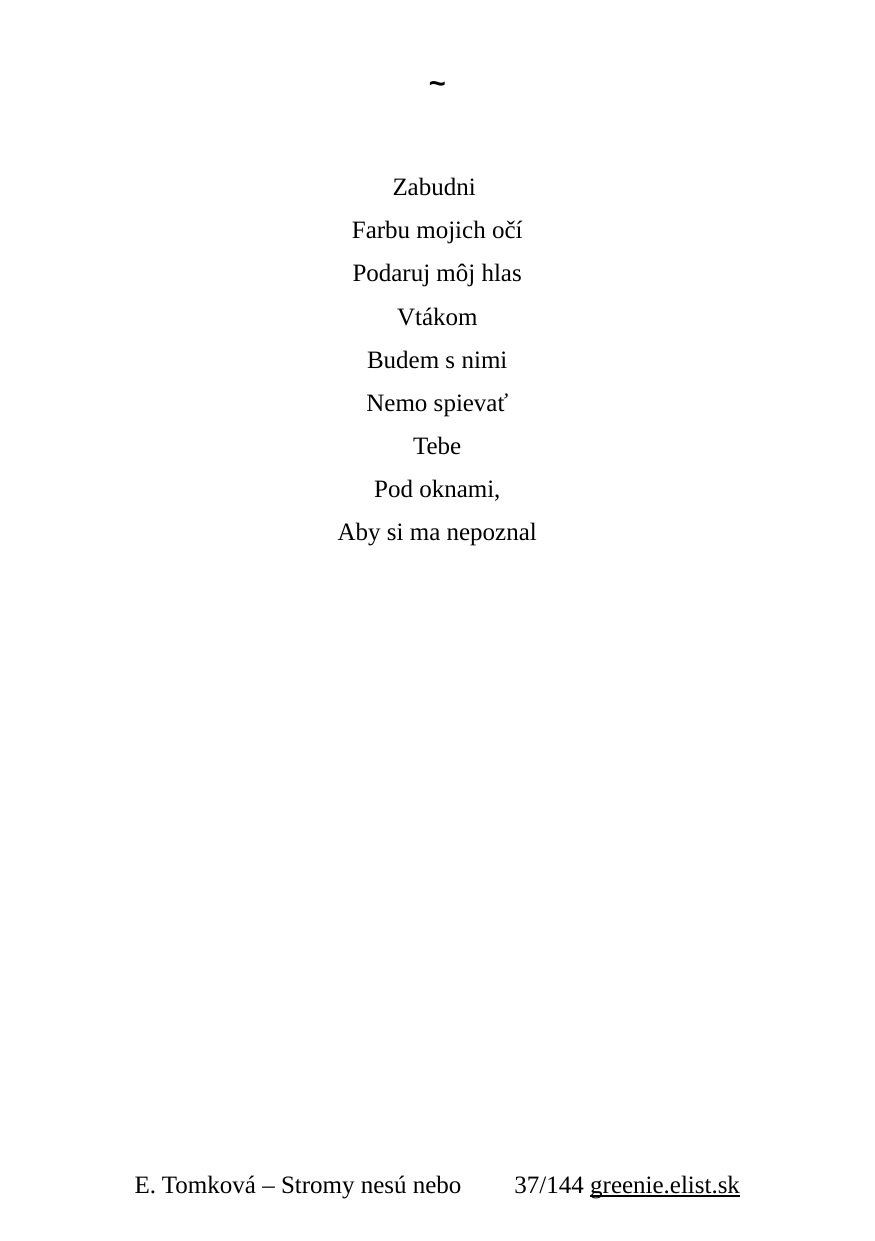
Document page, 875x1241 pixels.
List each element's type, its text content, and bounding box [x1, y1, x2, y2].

text Farbu mojich očí [41, 215, 833, 244]
text Podaruj môj hlas [41, 258, 833, 287]
text Nemo spievať [41, 388, 833, 417]
text Tebe [41, 431, 833, 460]
text Vtákom [41, 302, 833, 330]
text Pod oknami, [41, 474, 833, 503]
text Budem s nimi [41, 345, 833, 373]
text Aby si ma nepoznal [41, 517, 833, 546]
text Zabudni [41, 129, 833, 201]
subtitle ~ [41, 66, 833, 100]
